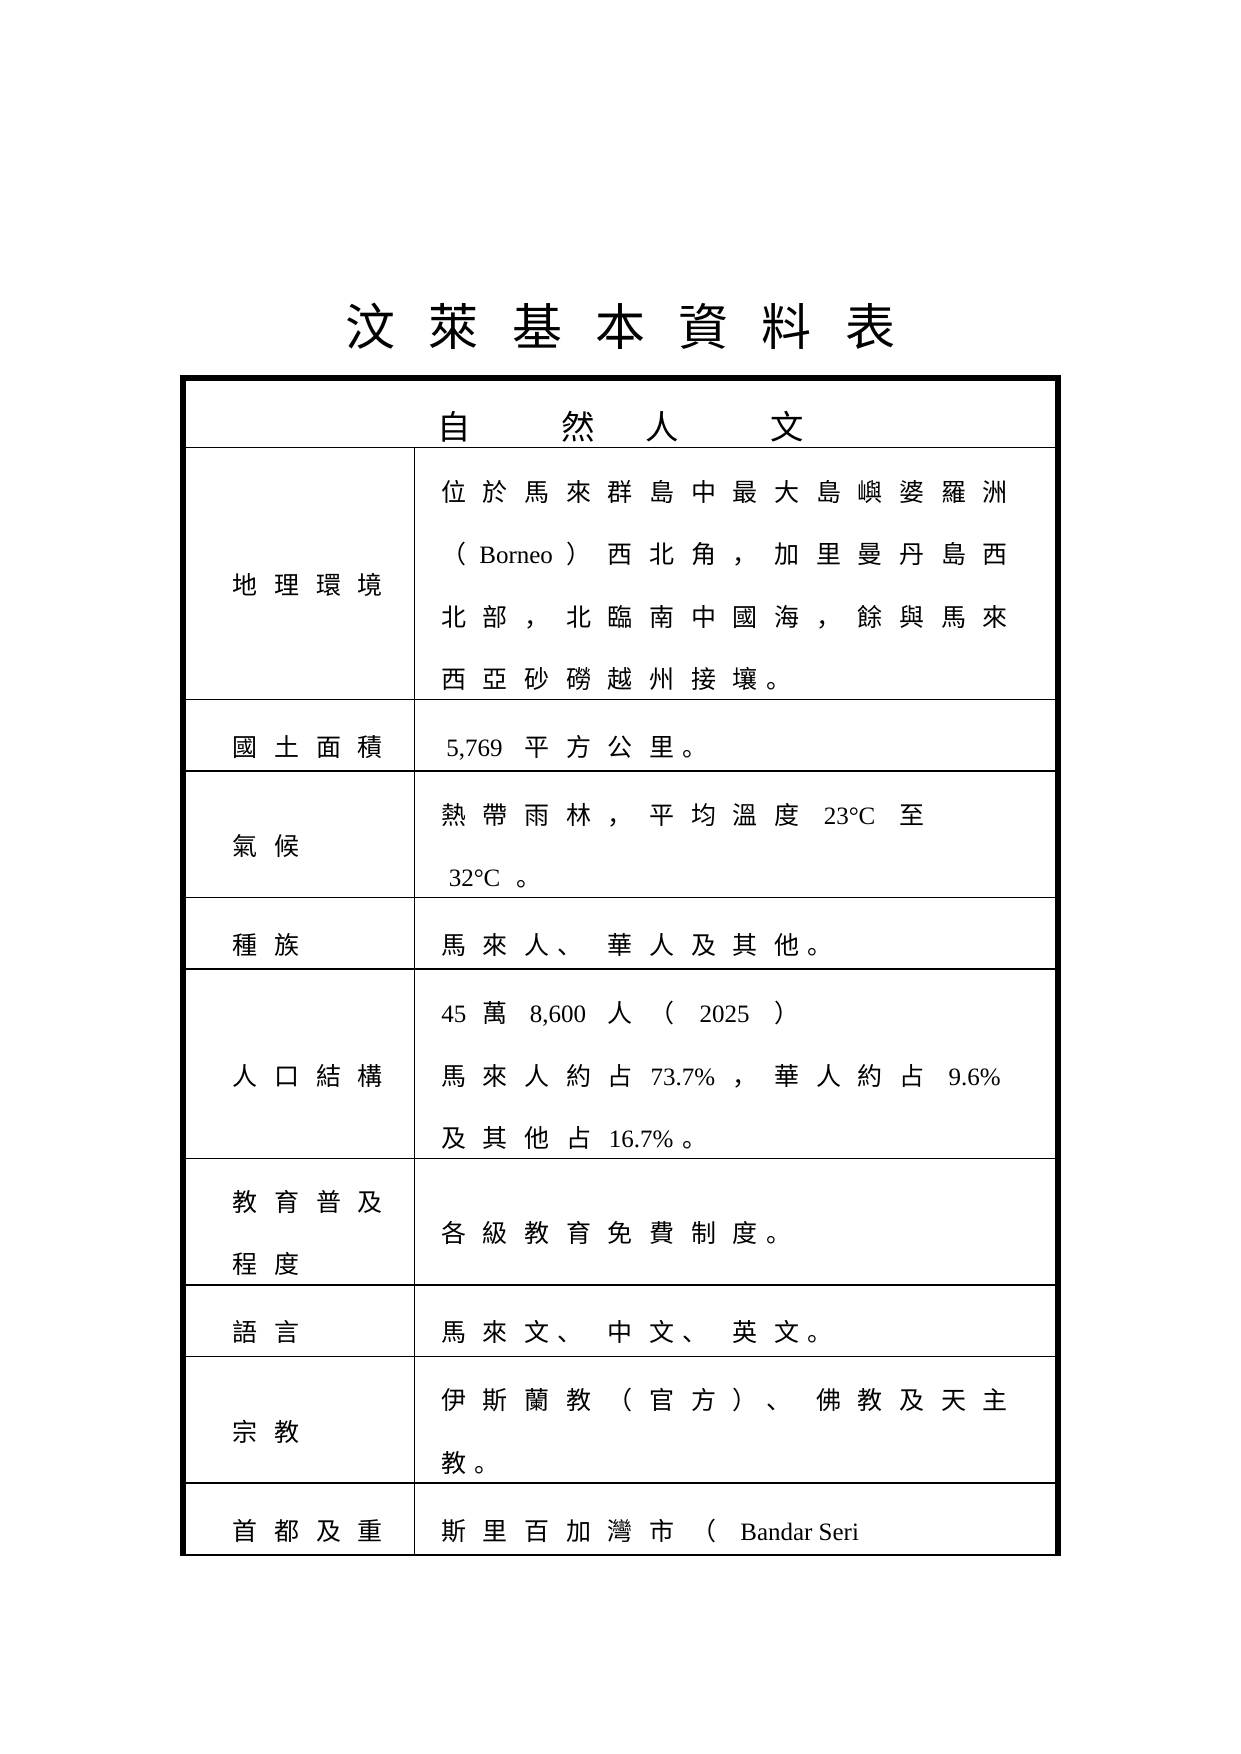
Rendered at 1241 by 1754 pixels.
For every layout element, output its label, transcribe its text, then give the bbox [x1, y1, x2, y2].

table_cell 斯里百加灣市（Bandar Seri [415, 1484, 1055, 1554]
table_cell 地理環境 [186, 448, 414, 698]
table_cell 伊斯蘭教（官方）、佛教及天主教。 [415, 1357, 1055, 1482]
table_cell 種族 [186, 898, 414, 968]
text 汶萊基本資料表 [183, 250, 1058, 375]
table_cell 教育普及程度 [186, 1159, 414, 1284]
table_cell 語言 [186, 1286, 414, 1356]
table_cell 5,769平方公里。 [415, 700, 1055, 770]
table_cell 熱帶雨林，平均溫度23°C至32°C。 [415, 772, 1055, 897]
table_cell 馬來文、中文、英文。 [415, 1286, 1055, 1356]
table_cell 各級教育免費制度。 [415, 1159, 1055, 1284]
table_cell 位於馬來群島中最大島嶼婆羅洲（Borneo）西北角，加里曼丹島西北部，北臨南中國海，餘與馬來西亞砂磱越州接壤。 [415, 448, 1055, 698]
table_cell 人口結構 [186, 970, 414, 1157]
table_cell 馬來人、華人及其他。 [415, 898, 1055, 968]
table_cell 首都及重 [186, 1484, 414, 1554]
table_cell 氣候 [186, 772, 414, 897]
table_cell 宗教 [186, 1357, 414, 1482]
table_cell 45萬8,600人（2025） 馬來人約占73.7%，華人約占9.6%及其他占16.7%。 [415, 970, 1055, 1157]
table_header 自 然 人 文 [186, 381, 1055, 447]
table_cell 國土面積 [186, 700, 414, 770]
